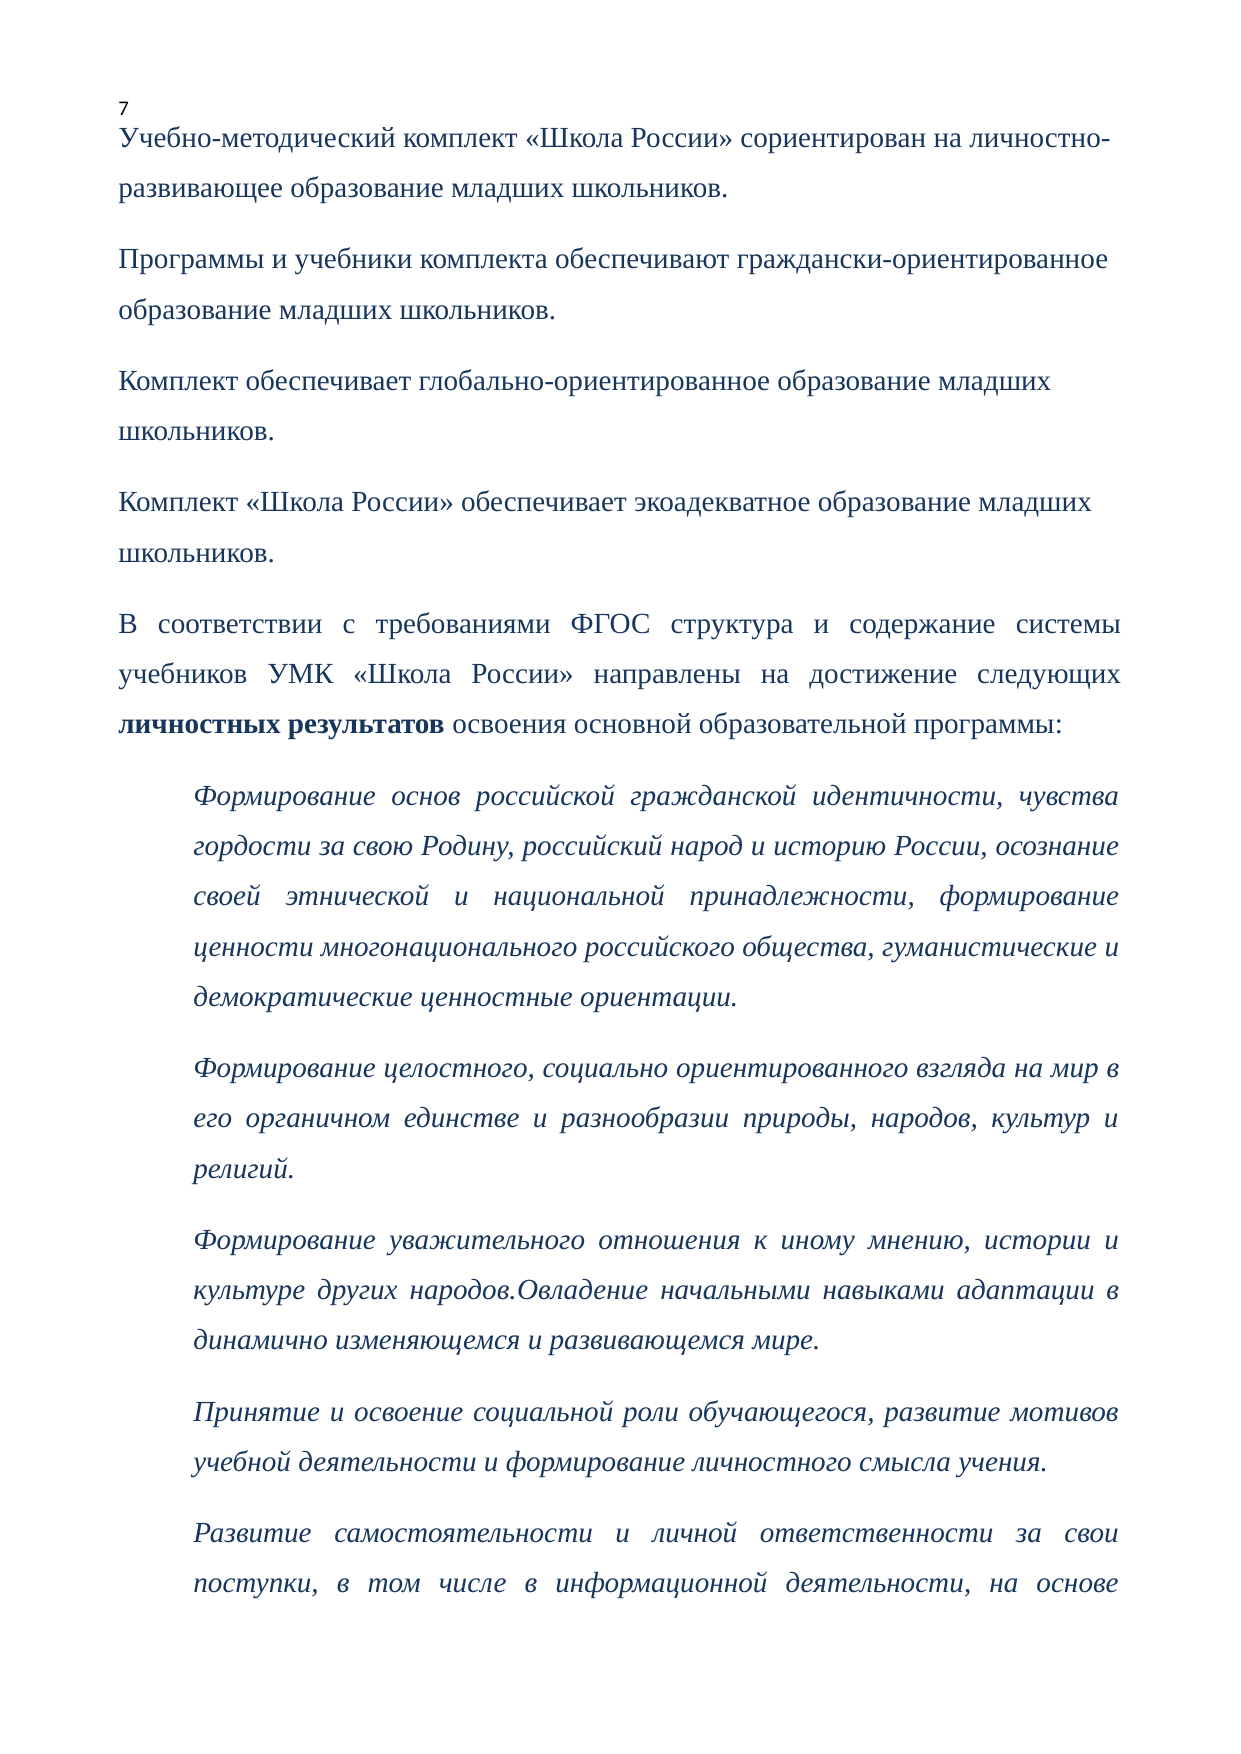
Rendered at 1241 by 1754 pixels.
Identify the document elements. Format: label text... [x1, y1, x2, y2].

list Формирование основ российской гражданской идентичности, чувства гордости за свою Родину, российский народ и историю России, осознание своей этнической и национальной принадлежности, формирование ценности многонационального российского общества, гуманистические и демократические ценностные ориентации. [193, 778, 1122, 1012]
list Формирование уважительного отношения к иному мнению, истории и культуре других народов.Овладение начальными навыками адаптации в динамично изменяющемся и развивающемся мире. [193, 1222, 1122, 1356]
text Комплект «Школа России» обеспечивает экоадекватное образование младших школьников. [118, 484, 1122, 568]
list Принятие и освоение социальной роли обучающегося, развитие мотивов учебной деятельности и формирование личностного смысла учения. [193, 1394, 1122, 1477]
text Программы и учебники комплекта обеспечивают граждански-ориентированное образование младших школьников. [118, 242, 1122, 325]
list Развитие самостоятельности и личной ответственности за свои поступки, в том числе в информационной деятельности, на основе [193, 1515, 1122, 1599]
text В соответствии с требованиями ФГОС структура и содержание системы учебников УМК «Школа России» направлены на достижение следующих личностных результатов освоения основной образовательной программы: [118, 606, 1122, 740]
text Учебно-методический комплект «Школа России» сориентирован на личностно-развивающее образование младших школьников. [118, 120, 1122, 204]
list Формирование целостного, социально ориентированного взгляда на мир в его органичном единстве и разнообразии природы, народов, культур и религий. [193, 1050, 1122, 1184]
text Комплект обеспечивает глобально-ориентированное образование младших школьников. [118, 363, 1122, 447]
